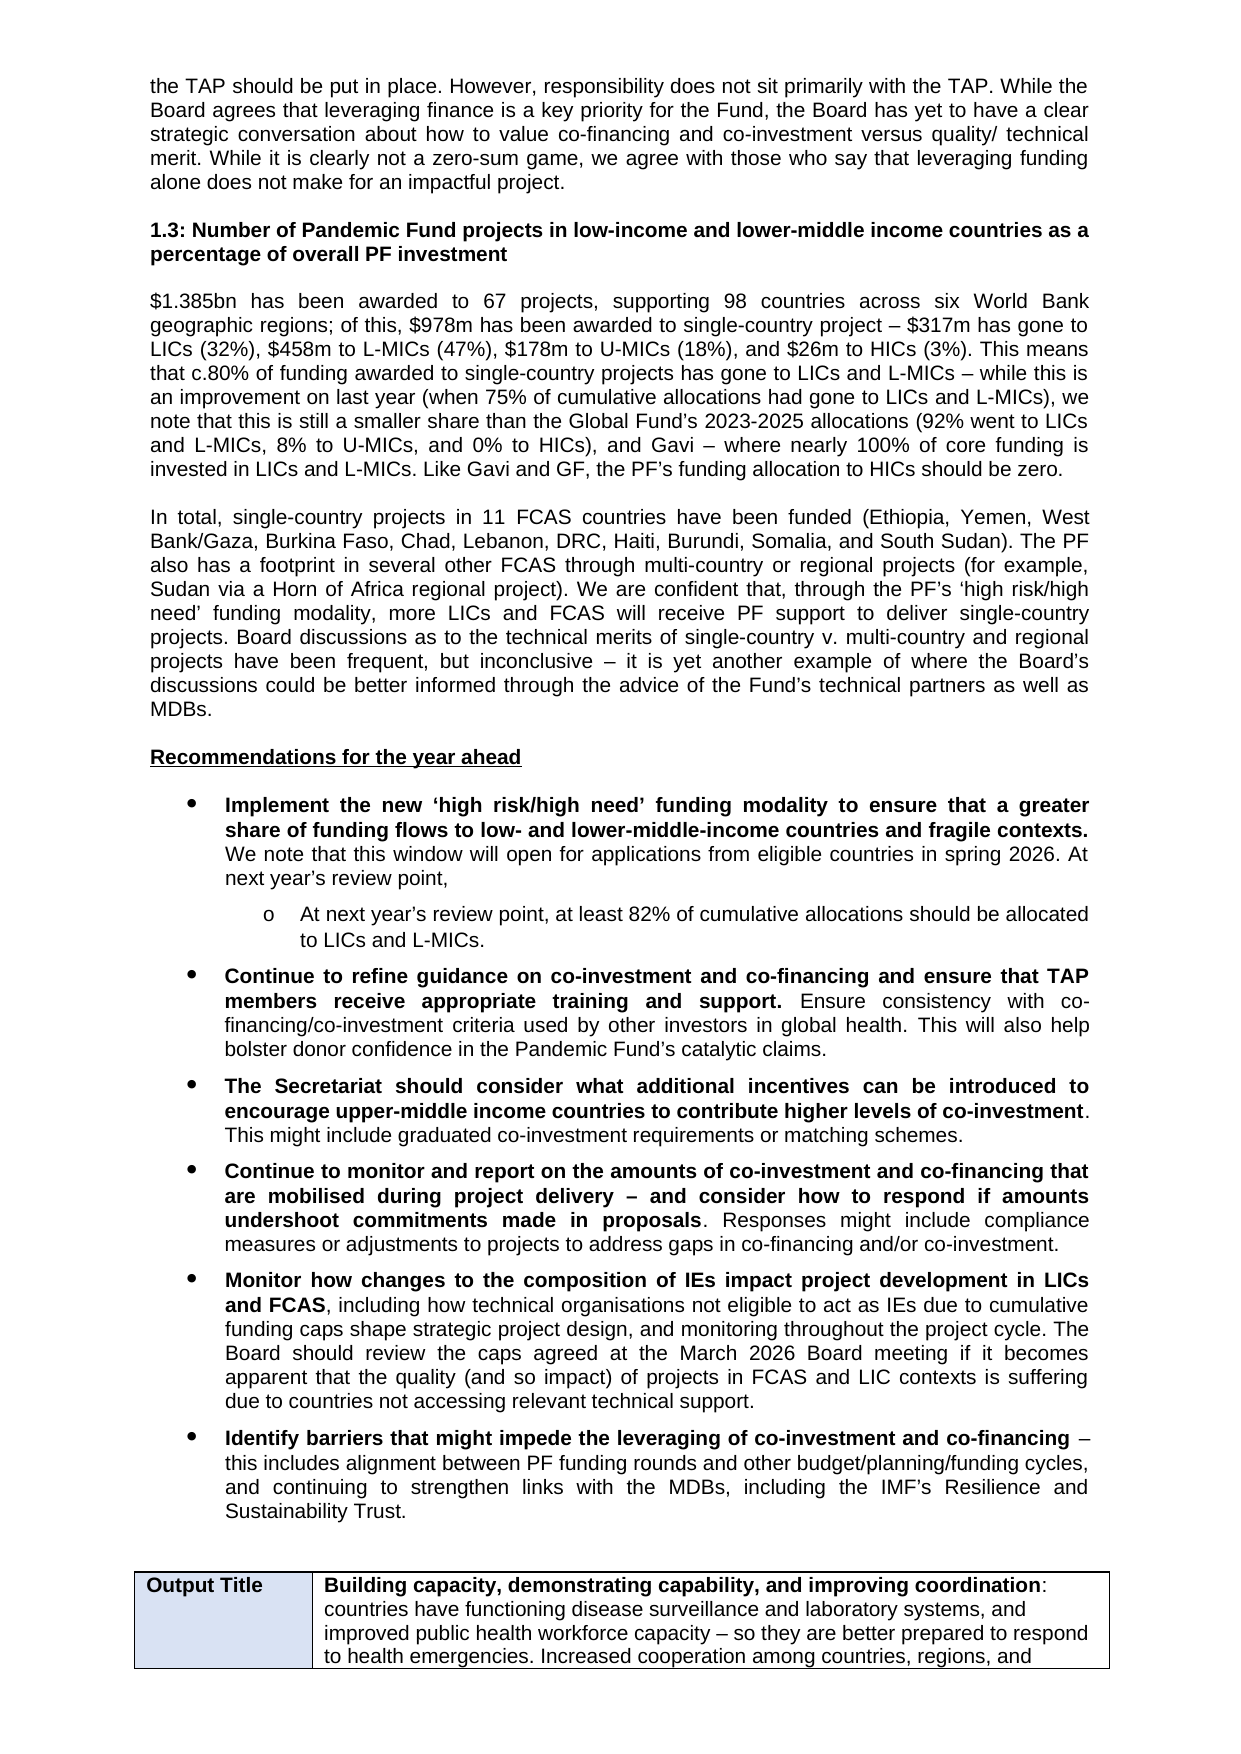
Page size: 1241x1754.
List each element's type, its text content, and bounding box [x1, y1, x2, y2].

list Continue to monitor and report on the amounts of co-investment and co-financing that are mobilised during project delivery – and consider how to respond if amounts undershoot commitments made in proposals. Responses might include compliance measures or adjustments to projects to address gaps in co-financing and/or co-investment. [187, 1159, 1090, 1256]
text In total, single-country projects in 11 FCAS countries have been funded (Ethiopia, Yemen, West Bank/Gaza, Burkina Faso, Chad, Lebanon, DRC, Haiti, Burundi, Somalia, and South Sudan). The PF also has a footprint in several other FCAS through multi-country or regional projects (for example, Sudan via a Horn of Africa regional project). We are confident that, through the PF’s ‘high risk/high need’ funding modality, more LICs and FCAS will receive PF support to deliver single-country projects. Board discussions as to the technical merits of single-country v. multi-country and regional projects have been frequent, but inconclusive – it is yet another example of where the Board’s discussions could be better informed through the advice of the Fund’s technical partners as well as MDBs. [150, 505, 1090, 721]
list Implement the new ‘high risk/high need’ funding modality to ensure that a greater share of funding flows to low- and lower-middle-income countries and fragile contexts. We note that this window will open for applications from eligible countries in spring 2026. At next year’s review point, [187, 792, 1090, 889]
list Continue to refine guidance on co-investment and co-financing and ensure that TAP members receive appropriate training and support. Ensure consistency with co-financing/co-investment criteria used by other investors in global health. This will also help bolster donor confidence in the Pandemic Fund’s catalytic claims. [187, 964, 1090, 1061]
list The Secretariat should consider what additional incentives can be introduced to encourage upper-middle income countries to contribute higher levels of co-investment. This might include graduated co-investment requirements or matching schemes. [187, 1073, 1090, 1146]
table_header Output Title [135, 1573, 312, 1668]
text 1.3: Number of Pandemic Fund projects in low-income and lower-middle income countries as a percentage of overall PF investment [150, 217, 1090, 265]
text the TAP should be put in place. However, responsibility does not sit primarily with the TAP. While the Board agrees that leveraging finance is a key priority for the Fund, the Board has yet to have a clear strategic conversation about how to value co-financing and co-investment versus quality/ technical merit. While it is clearly not a zero-sum game, we agree with those who say that leveraging funding alone does not make for an impactful project. [150, 74, 1090, 193]
list Identify barriers that might impede the leveraging of co-investment and co-financing – this includes alignment between PF funding rounds and other budget/planning/funding cycles, and continuing to strengthen links with the MDBs, including the IMF’s Resilience and Sustainability Trust. [187, 1426, 1090, 1522]
text Recommendations for the year ahead [150, 744, 1090, 768]
list Monitor how changes to the composition of IEs impact project development in LICs and FCAS, including how technical organisations not eligible to act as IEs due to cumulative funding caps shape strategic project design, and monitoring throughout the project cycle. The Board should review the caps agreed at the March 2026 Board meeting if it becomes apparent that the quality (and so impact) of projects in FCAS and LIC contexts is suffering due to countries not accessing relevant technical support. [187, 1268, 1090, 1413]
table_header Building capacity, demonstrating capability, and improving coordination: countries have functioning disease surveillance and laboratory systems, and improved public health workforce capacity – so they are better prepared to respond to health emergencies. Increased cooperation among countries, regions, and [313, 1573, 1109, 1668]
list At next year’s review point, at least 82% of cumulative allocations should be allocated to LICs and L-MICs. [262, 902, 1090, 952]
text $1.385bn has been awarded to 67 projects, supporting 98 countries across six World Bank geographic regions; of this, $978m has been awarded to single-country project – $317m has gone to LICs (32%), $458m to L-MICs (47%), $178m to U-MICs (18%), and $26m to HICs (3%). This means that c.80% of funding awarded to single-country projects has gone to LICs and L-MICs – while this is an improvement on last year (when 75% of cumulative allocations had gone to LICs and L-MICs), we note that this is still a smaller share than the Global Fund’s 2023-2025 allocations (92% went to LICs and L-MICs, 8% to U-MICs, and 0% to HICs), and Gavi – where nearly 100% of core funding is invested in LICs and L-MICs. Like Gavi and GF, the PF’s funding allocation to HICs should be zero. [150, 289, 1090, 481]
